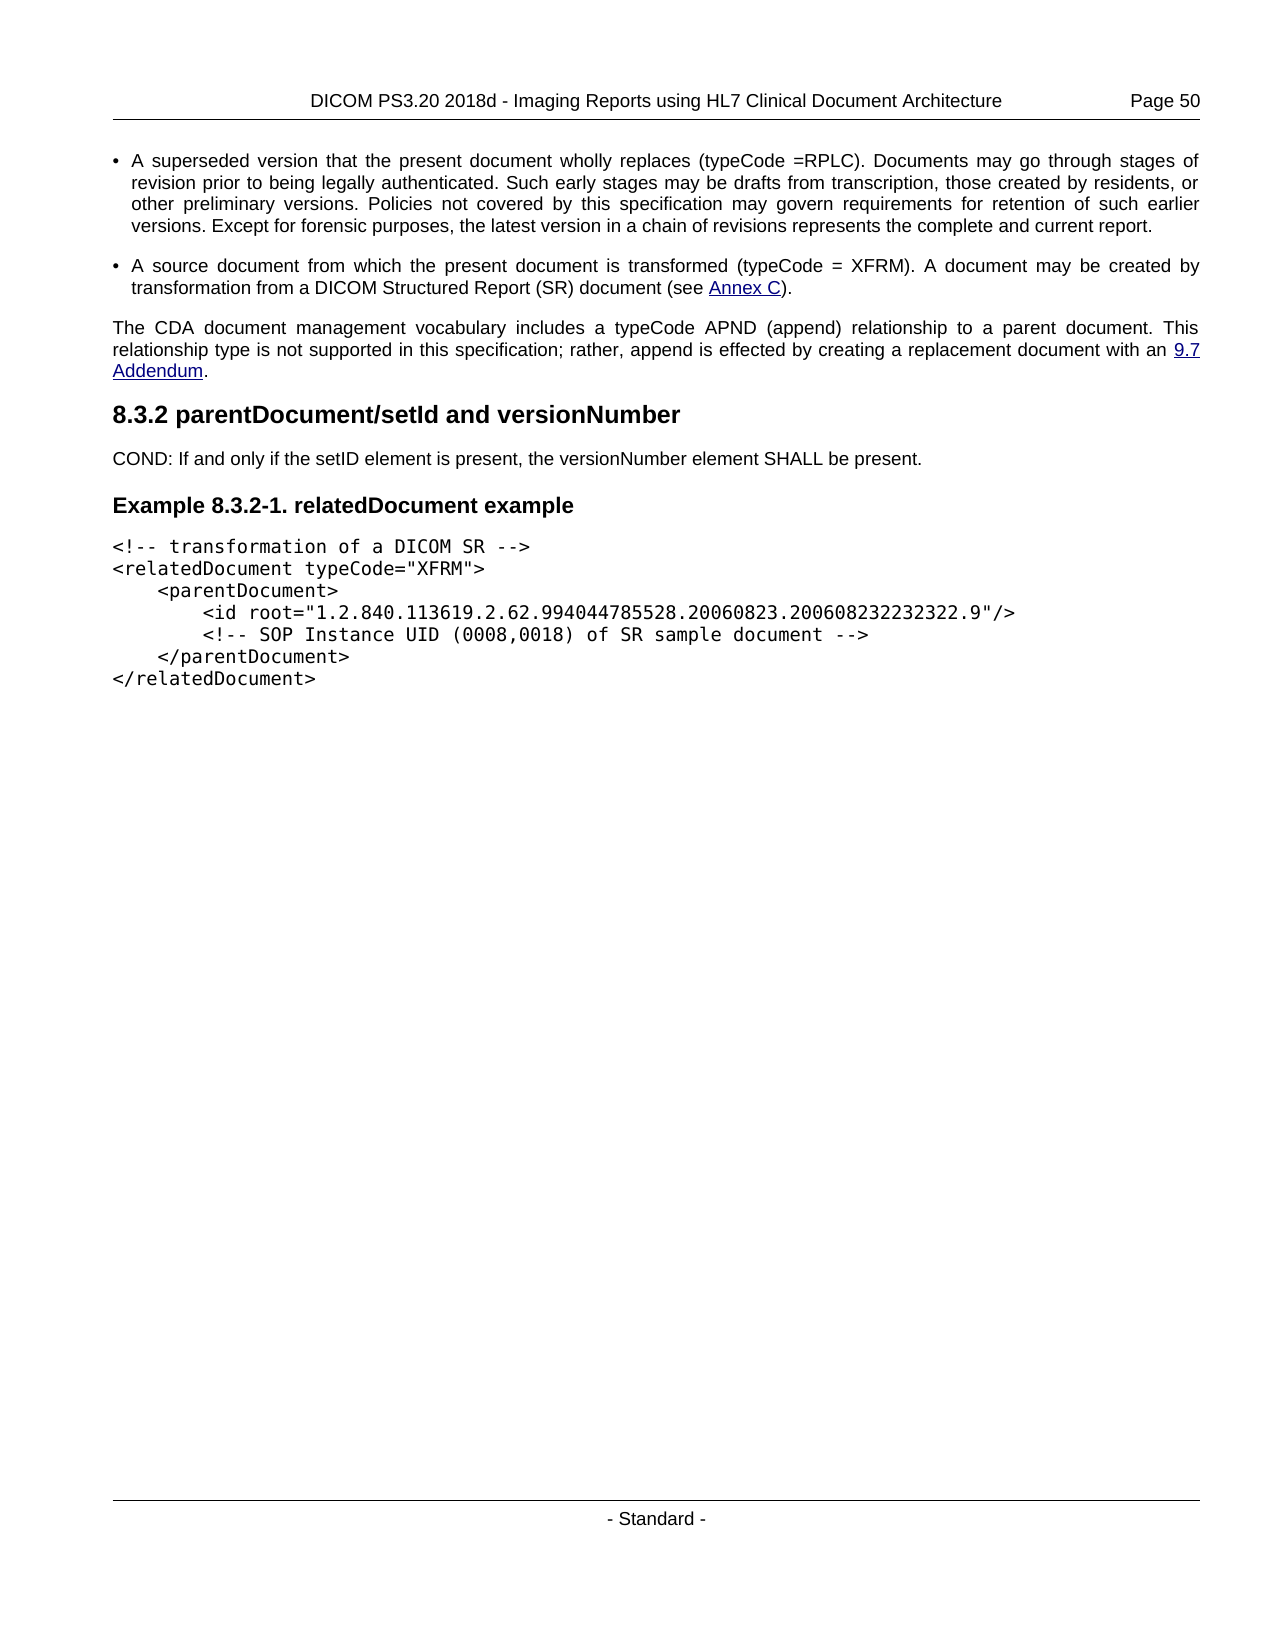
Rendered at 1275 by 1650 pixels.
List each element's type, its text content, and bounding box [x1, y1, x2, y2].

text The CDA document management vocabulary includes a typeCode APND (append) relationship to a parent document. This relationship type is not supported in this specification; rather, append is effected by creating a replacement document with an 9.7 Addendum. [112, 317, 1200, 382]
text 8.3.2 parentDocument/setId and versionNumber [112, 400, 1200, 429]
text Example 8.3.2-1. relatedDocument example [112, 492, 1200, 518]
text COND: If and only if the setID element is present, the versionNumber element SHALL be present. [112, 448, 1200, 469]
text <!-- transformation of a DICOM SR --> <relatedDocument typeCode="XFRM"> <parentDocument> <id root="1.2.840.113619.2.62.994044785528.20060823.200608232232322.9"/> <!-- SOP Instance UID (0008,0018) of SR sample document --> </parentDocument> </relatedDocument> [112, 536, 1200, 689]
list A superseded version that the present document wholly replaces (typeCode =RPLC). Documents may go through stages of revision prior to being legally authenticated. Such early stages may be drafts from transcription, those created by residents, or other preliminary versions. Policies not covered by this specification may govern requirements for retention of such earlier versions. Except for forensic purposes, the latest version in a chain of revisions represents the complete and current report. [112, 150, 1200, 236]
list A source document from which the present document is transformed (typeCode = XFRM). A document may be created by transformation from a DICOM Structured Report (SR) document (see Annex C). [112, 255, 1200, 298]
